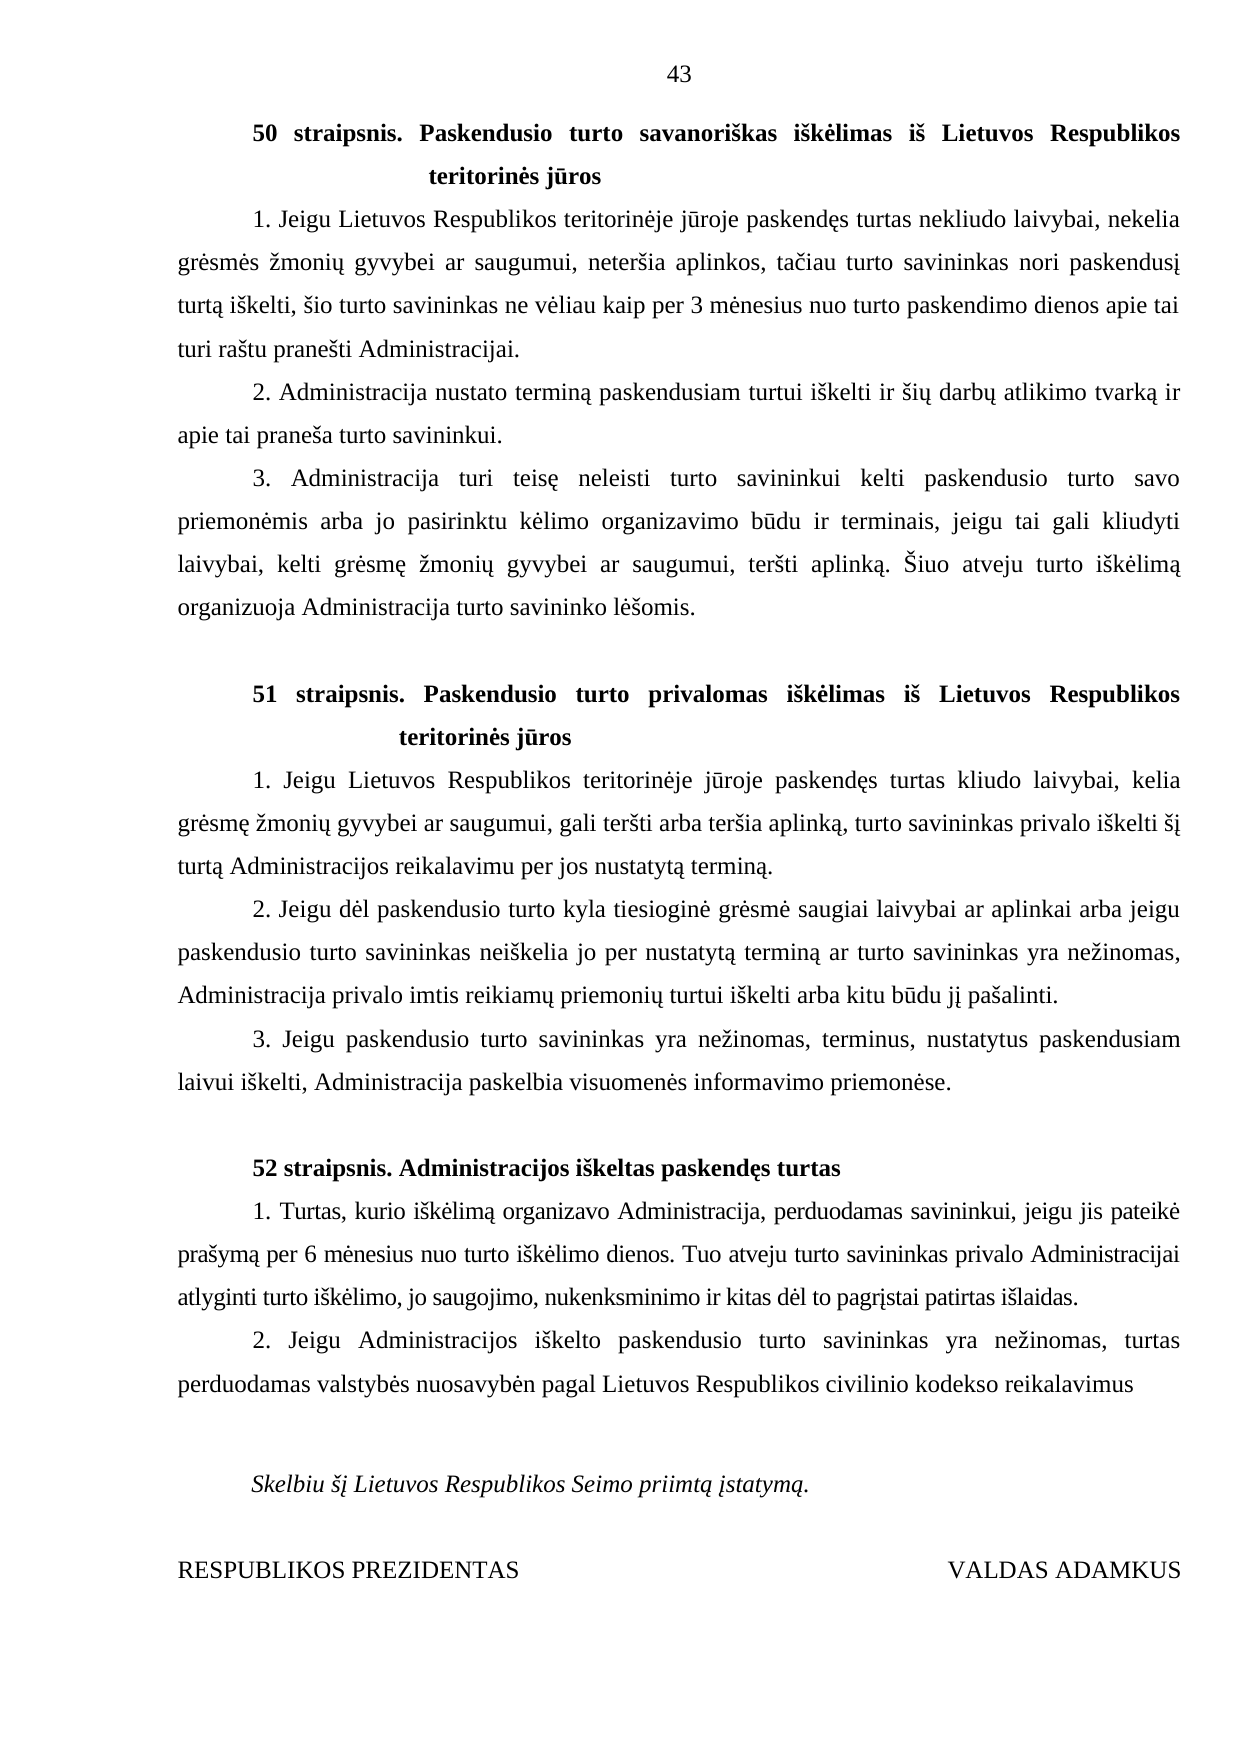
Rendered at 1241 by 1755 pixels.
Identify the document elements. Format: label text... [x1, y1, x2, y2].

text 52 straipsnis. Administracijos iškeltas paskendęs turtas [177, 1153, 1181, 1182]
text 2. Jeigu dėl paskendusio turto kyla tiesioginė grėsmė saugiai laivybai ar aplinkai arba jeigu paskendusio turto savininkas neiškelia jo per nustatytą terminą ar turto savininkas yra nežinomas, Administracija privalo imtis reikiamų priemonių turtui iškelti arba kitu būdu jį pašalinti. [177, 894, 1181, 1009]
text 51 straipsnis. Paskendusio turto privalomas iškėlimas iš Lietuvos Respublikos teritorinės jūros [252, 679, 1181, 751]
text 3. Jeigu paskendusio turto savininkas yra nežinomas, terminus, nustatytus paskendusiam laivui iškelti, Administracija paskelbia visuomenės informavimo priemonėse. [177, 1024, 1181, 1096]
text 1. Jeigu Lietuvos Respublikos teritorinėje jūroje paskendęs turtas nekliudo laivybai, nekelia grėsmės žmonių gyvybei ar saugumui, neteršia aplinkos, tačiau turto savininkas nori paskendusį turtą iškelti, šio turto savininkas ne vėliau kaip per 3 mėnesius nuo turto paskendimo dienos apie tai turi raštu pranešti Administracijai. [177, 204, 1181, 362]
text 3. Administracija turi teisę neleisti turto savininkui kelti paskendusio turto savo priemonėmis arba jo pasirinktu kėlimo organizavimo būdu ir terminais, jeigu tai gali kliudyti laivybai, kelti grėsmę žmonių gyvybei ar saugumui, teršti aplinką. Šiuo atveju turto iškėlimą organizuoja Administracija turto savininko lėšomis. [177, 463, 1181, 621]
text 50 straipsnis. Paskendusio turto savanoriškas iškėlimas iš Lietuvos Respublikos teritorinės jūros [252, 118, 1181, 190]
text RESPUBLIKOS PREZIDENTAS VALDAS ADAMKUS [177, 1556, 1181, 1584]
text 1. Turtas, kurio iškėlimą organizavo Administracija, perduodamas savininkui, jeigu jis pateikė prašymą per 6 mėnesius nuo turto iškėlimo dienos. Tuo atveju turto savininkas privalo Administracijai atlyginti turto iškėlimo, jo saugojimo, nukenksminimo ir kitas dėl to pagrįstai patirtas išlaidas. [177, 1196, 1181, 1311]
text 2. Administracija nustato terminą paskendusiam turtui iškelti ir šių darbų atlikimo tvarką ir apie tai praneša turto savininkui. [177, 377, 1181, 449]
text Skelbiu šį Lietuvos Respublikos Seimo priimtą įstatymą. [177, 1469, 1181, 1498]
text 1. Jeigu Lietuvos Respublikos teritorinėje jūroje paskendęs turtas kliudo laivybai, kelia grėsmę žmonių gyvybei ar saugumui, gali teršti arba teršia aplinką, turto savininkas privalo iškelti šį turtą Administracijos reikalavimu per jos nustatytą terminą. [177, 765, 1181, 880]
text 2. Jeigu Administracijos iškelto paskendusio turto savininkas yra nežinomas, turtas perduodamas valstybės nuosavybėn pagal Lietuvos Respublikos civilinio kodekso reikalavimus [177, 1326, 1181, 1397]
